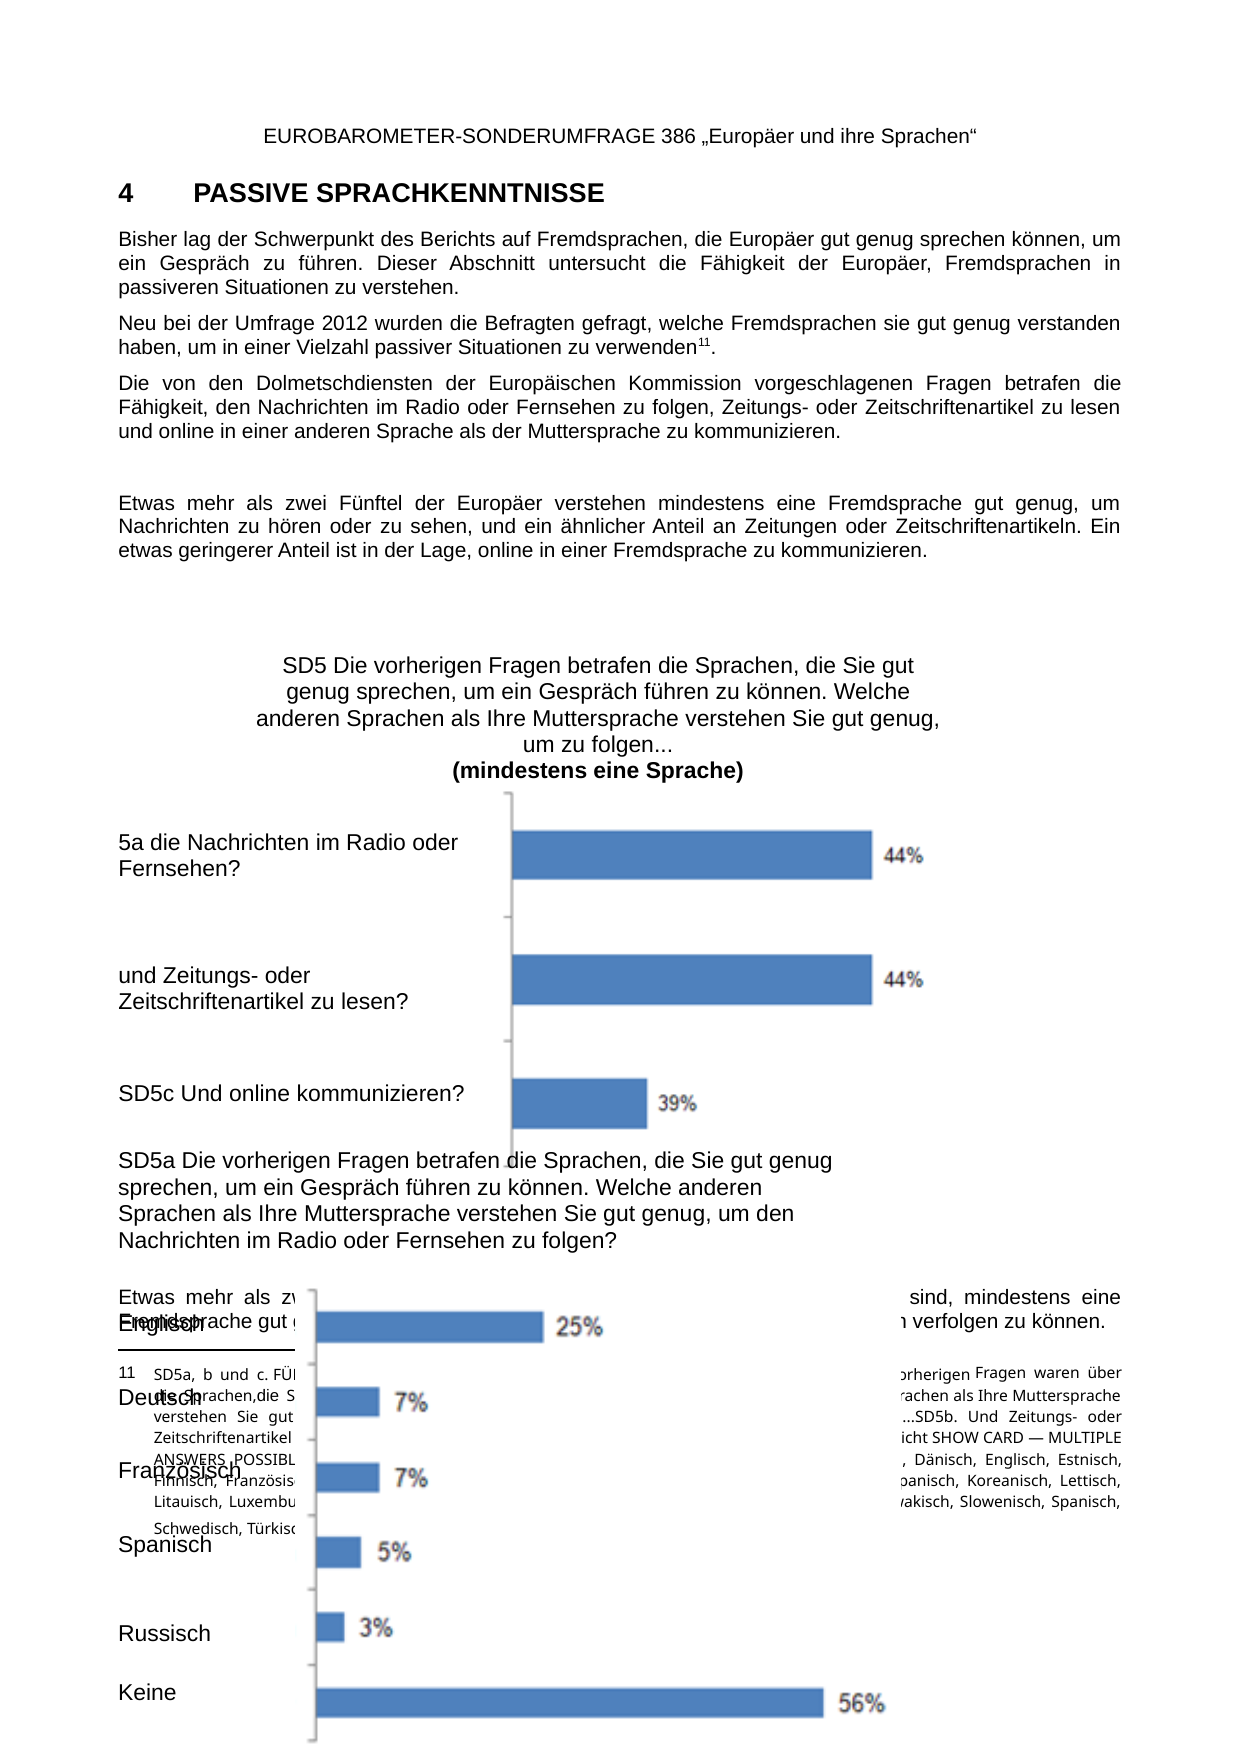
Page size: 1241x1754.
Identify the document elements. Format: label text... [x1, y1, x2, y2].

text Etwas mehr als zwei Fünftel der Europäer verstehen mindestens eine Fremdsprache gut genug, um Nachrichten zu hören oder zu sehen, und ein ähnlicher Anteil an Zeitungen oder Zeitschriftenartikeln. Ein etwas geringerer Anteil ist in der Lage, online in einer Fremdsprache zu kommunizieren. [118, 490, 1122, 562]
picture [295, 1279, 901, 1754]
text Bisher lag der Schwerpunkt des Berichts auf Fremdsprachen, die Europäer gut genug sprechen können, um ein Gespräch zu führen. Dieser Abschnitt untersucht die Fähigkeit der Europäer, Fremdsprachen in passiveren Situationen zu verstehen. [118, 227, 1122, 299]
subtitle PASSIVE SPRACHKENNTNISSE [118, 177, 1122, 209]
text Neu bei der Umfrage 2012 wurden die Befragten gefragt, welche Fremdsprachen sie gut genug verstanden haben, um in einer Vielzahl passiver Situationen zu verwenden. [118, 311, 1122, 359]
picture [495, 778, 960, 1178]
text Etwas mehr als zwei Fünftel (44 %) der Europäer sagen, dass sie in der Lage sind, mindestens eine Fremdsprache gut genug zu verstehen, um die Nachrichten im Radio oder Fernsehen verfolgen zu können. [118, 1285, 295, 1333]
text SD5a, b und c. FÜR EACH ADDITIONAL LANGUAGE MENTIONED AT D48b, D48c und D48d " Die vorherigen Fragen waren über die Sprachen,die Sie gut genugsprechen,um ein Gespräch führen zu können . Welche anderen Sprachen als Ihre Muttersprache verstehen Sie gut genug......SD5a. um den Nachrichten im Radio oder Fernsehen zu folgen?.....SD5b. Und Zeitungs- oder Zeitschriftenartikel zu lesen? ....SD5c. Und online zu kommunizieren(E-Mail, Facebook, Twitter, etc.)? (Nicht SHOW CARD — MULTIPLE ANSWERS POSSIBLE) Tschechisch, Arabisch, Basken, Bulgarisch, Katalanisch, Chinesisch, Kroatisch, Dänisch, Englisch, Estnisch, Finnisch, Französisch, Galizisch,Deutsch, Griechisch, Hindi, Ungarisch, Irisch/Gälisch, Italienisch, Japanisch, Koreanisch, Lettisch, Litauisch, Luxemburgisch, Maltesisch, Polnisch, Portugiesisch, Rumänisch, Russisch, Schottisch, Slowakisch, Slowenisch, Spanisch, Schwedisch, Türkisch, Urdu, Welsh, Other, None (SPONTANEOUS), Don't know" [118, 1362, 295, 1541]
text Etwas mehr als zwei Fünftel (44 %) der Europäer sagen, dass sie in der Lage sind, mindestens eine Fremdsprache gut genug zu verstehen, um die Nachrichten im Radio oder Fernsehen verfolgen zu können. [901, 1285, 1122, 1333]
text SD5a, b und c. FÜR EACH ADDITIONAL LANGUAGE MENTIONED AT D48b, D48c und D48d " Die vorherigen Fragen waren über die Sprachen,die Sie gut genugsprechen,um ein Gespräch führen zu können . Welche anderen Sprachen als Ihre Muttersprache verstehen Sie gut genug......SD5a. um den Nachrichten im Radio oder Fernsehen zu folgen?.....SD5b. Und Zeitungs- oder Zeitschriftenartikel zu lesen? ....SD5c. Und online zu kommunizieren(E-Mail, Facebook, Twitter, etc.)? (Nicht SHOW CARD — MULTIPLE ANSWERS POSSIBLE) Tschechisch, Arabisch, Basken, Bulgarisch, Katalanisch, Chinesisch, Kroatisch, Dänisch, Englisch, Estnisch, Finnisch, Französisch, Galizisch,Deutsch, Griechisch, Hindi, Ungarisch, Irisch/Gälisch, Italienisch, Japanisch, Koreanisch, Lettisch, Litauisch, Luxemburgisch, Maltesisch, Polnisch, Portugiesisch, Rumänisch, Russisch, Schottisch, Slowakisch, Slowenisch, Spanisch, Schwedisch, Türkisch, Urdu, Welsh, Other, None (SPONTANEOUS), Don't know" [901, 1362, 1122, 1541]
text Die von den Dolmetschdiensten der Europäischen Kommission vorgeschlagenen Fragen betrafen die Fähigkeit, den Nachrichten im Radio oder Fernsehen zu folgen, Zeitungs- oder Zeitschriftenartikel zu lesen und online in einer anderen Sprache als der Muttersprache zu kommunizieren. [118, 371, 1122, 443]
